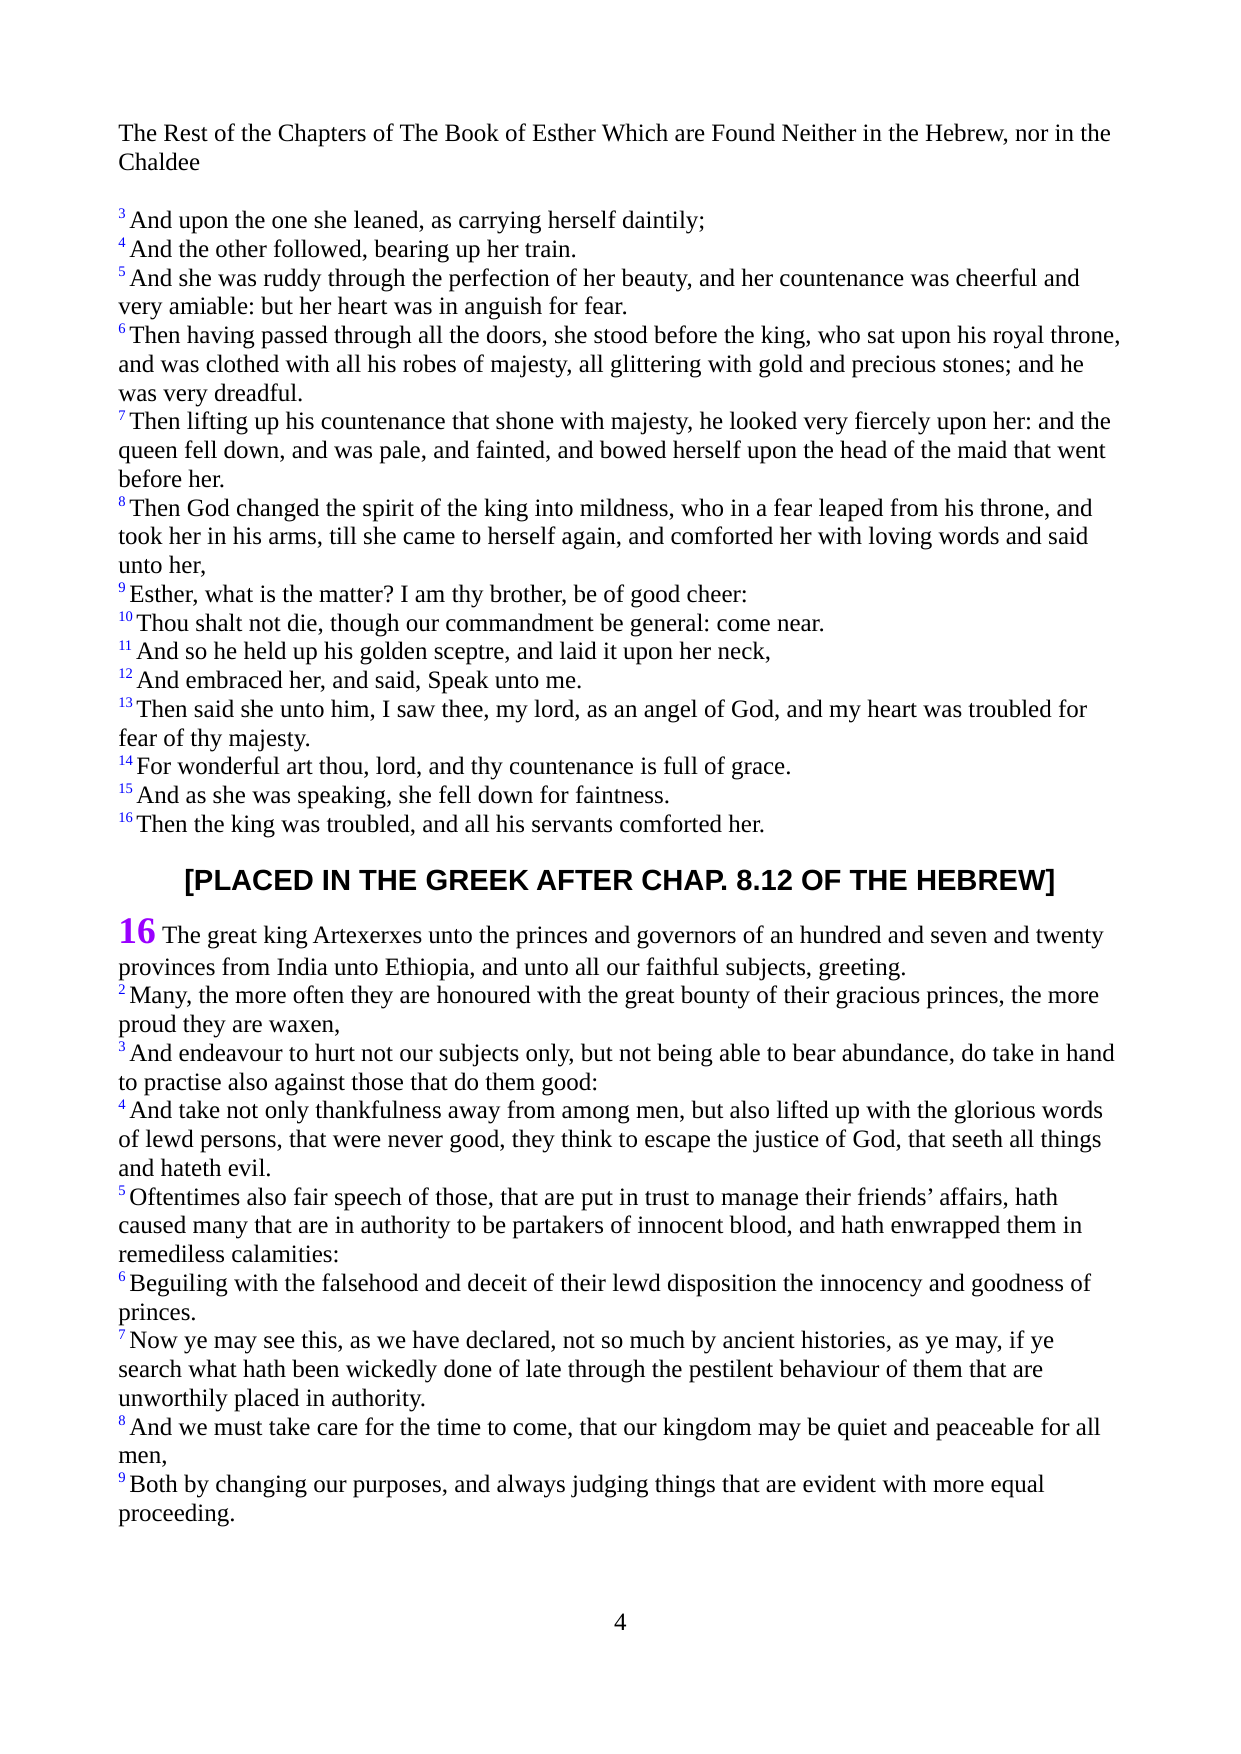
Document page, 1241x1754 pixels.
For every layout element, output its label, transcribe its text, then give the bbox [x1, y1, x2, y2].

text 10 Thou shalt not die, though our commandment be general: come near. [118, 608, 1122, 636]
text 4 And the other followed, bearing up her train. [118, 234, 1122, 263]
text 7 Then lifting up his countenance that shone with majesty, he looked very fiercely upon her: and the queen fell down, and was pale, and fainted, and bowed herself upon the head of the maid that went before her. [118, 406, 1122, 493]
text 7 Now ye may see this, as we have declared, not so much by ancient histories, as ye may, if ye search what hath been wickedly done of late through the pestilent behaviour of them that are unworthily placed in authority. [118, 1326, 1122, 1412]
text 13 Then said she unto him, I saw thee, my lord, as an angel of God, and my heart was troubled for fear of thy majesty. [118, 694, 1122, 751]
text 16 Then the king was troubled, and all his servants comforted her. [118, 809, 1122, 838]
text 8 And we must take care for the time to come, that our kingdom may be quiet and peaceable for all men, [118, 1412, 1122, 1469]
text 14 For wonderful art thou, lord, and thy countenance is full of grace. [118, 751, 1122, 780]
text 6 Then having passed through all the doors, she stood before the king, who sat upon his royal throne, and was clothed with all his robes of majesty, all glittering with gold and precious stones; and he was very dreadful. [118, 320, 1122, 406]
text 15 And as she was speaking, she fell down for faintness. [118, 780, 1122, 809]
text 3 And endeavour to hurt not our subjects only, but not being able to bear abundance, do take in hand to practise also against those that do them good: [118, 1038, 1122, 1096]
text 5 Oftentimes also fair speech of those, that are put in trust to manage their friends’ affairs, hath caused many that are in authority to be partakers of innocent blood, and hath enwrapped them in remediless calamities: [118, 1182, 1122, 1268]
text 5 And she was ruddy through the perfection of her beauty, and her countenance was cheerful and very amiable: but her heart was in anguish for fear. [118, 263, 1122, 320]
text 9 Both by changing our purposes, and always judging things that are evident with more equal proceeding. [118, 1469, 1122, 1527]
text 12 And embraced her, and said, Speak unto me. [118, 665, 1122, 694]
text 8 Then God changed the spirit of the king into mildness, who in a fear leaped from his throne, and took her in his arms, till she came to herself again, and comforted her with loving words and said unto her, [118, 493, 1122, 579]
text 2 Many, the more often they are honoured with the great bounty of their gracious princes, the more proud they are waxen, [118, 981, 1122, 1038]
text 16 The great king Artexerxes unto the princes and governors of an hundred and seven and twenty provinces from India unto Ethiopia, and unto all our faithful subjects, greeting. [118, 909, 1122, 981]
text 11 And so he held up his golden sceptre, and laid it upon her neck, [118, 636, 1122, 665]
subtitle [PLACED IN THE GREEK AFTER CHAP. 8.12 OF THE HEBREW] [118, 863, 1122, 896]
text 9 Esther, what is the matter? I am thy brother, be of good cheer: [118, 579, 1122, 608]
text 6 Beguiling with the falsehood and deceit of their lewd disposition the innocency and goodness of princes. [118, 1268, 1122, 1326]
text 4 And take not only thankfulness away from among men, but also lifted up with the glorious words of lewd persons, that were never good, they think to escape the justice of God, that seeth all things and hateth evil. [118, 1096, 1122, 1182]
text 3 And upon the one she leaned, as carrying herself daintily; [118, 205, 1122, 234]
